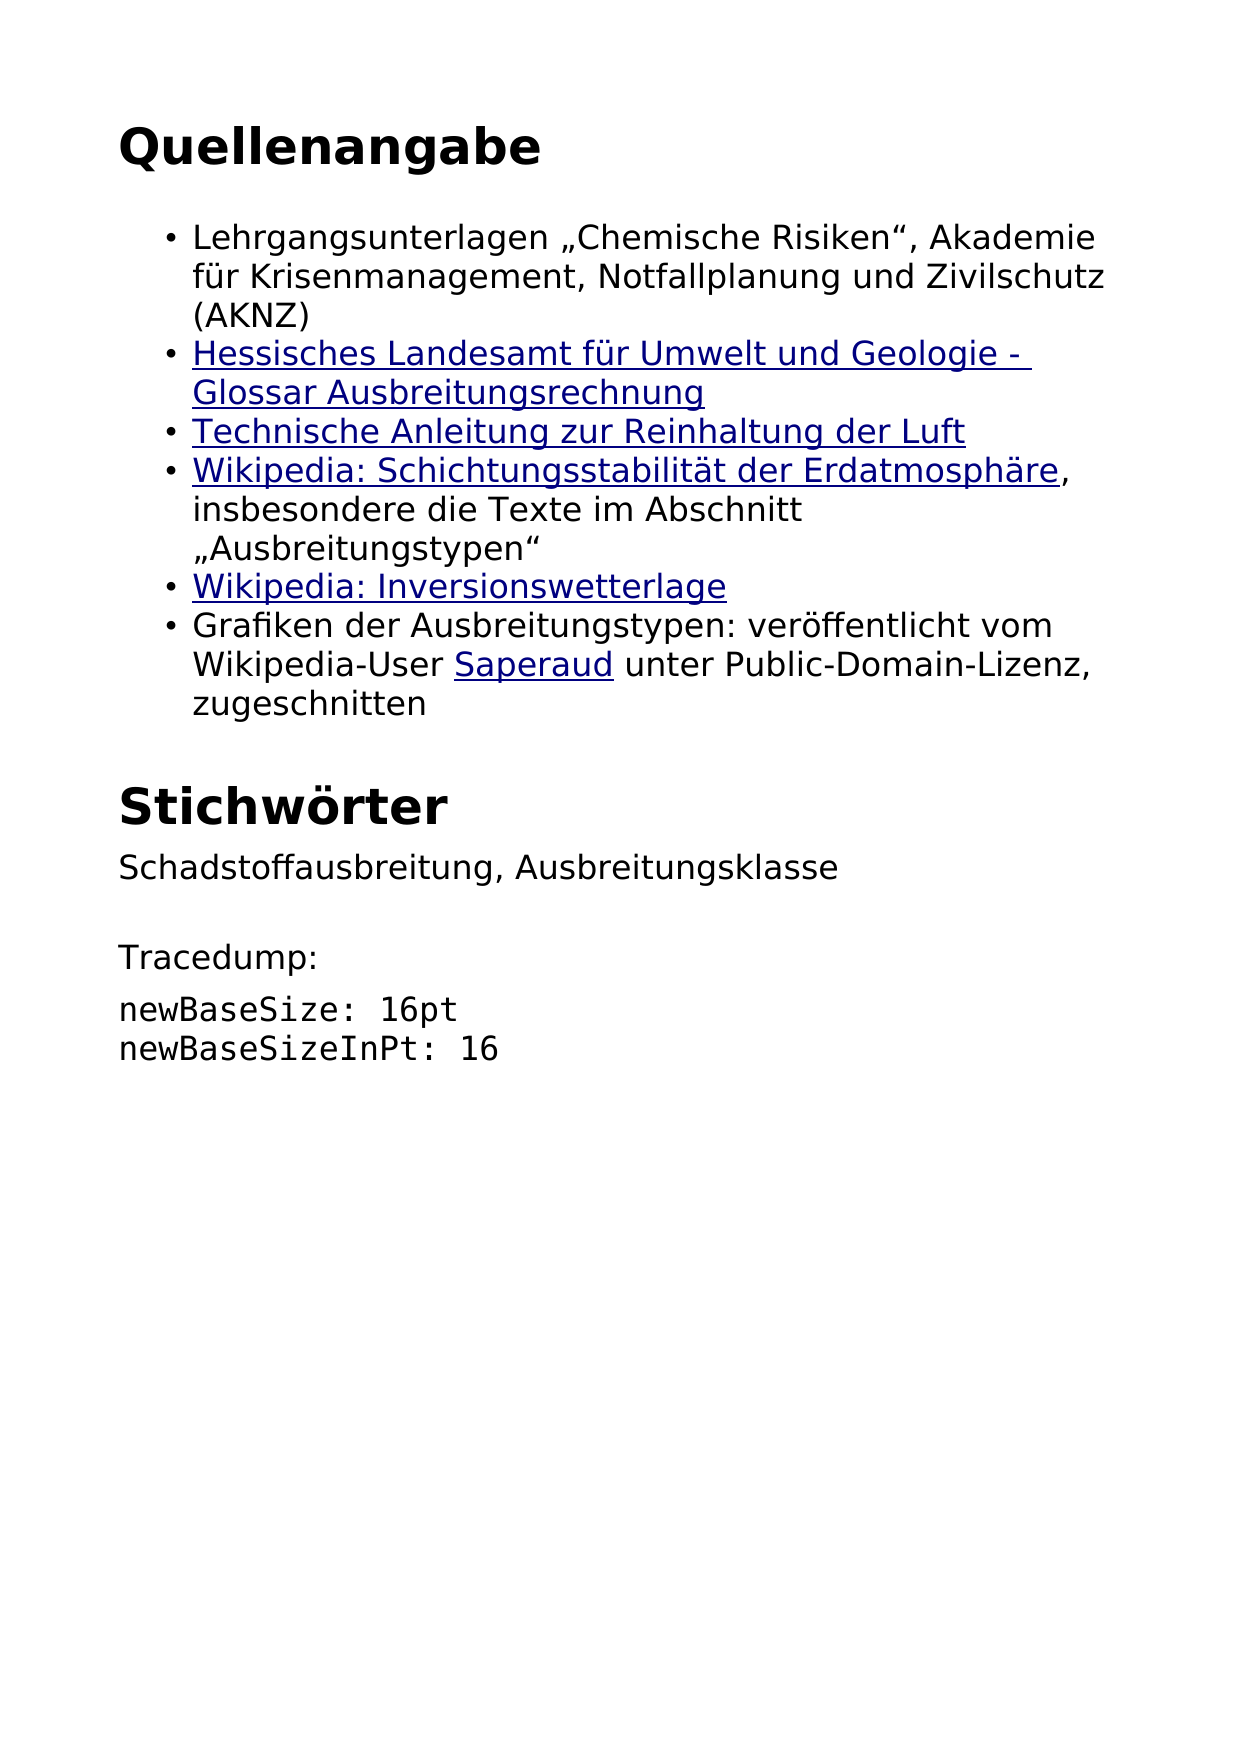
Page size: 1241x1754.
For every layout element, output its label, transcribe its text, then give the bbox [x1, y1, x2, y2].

list Technische Anleitung zur Reinhaltung der Luft [177, 413, 1122, 451]
list Wikipedia: Schichtungsstabilität der Erdatmosphäre, insbesondere die Texte im Abschnitt „Ausbreitungstypen“ [177, 451, 1122, 568]
text Tracedump: [118, 900, 1122, 978]
list Wikipedia: Inversionswetterlage [177, 568, 1122, 607]
subtitle Stichwörter [118, 778, 1122, 836]
list Lehrgangsunterlagen „Chemische Risiken“, Akademie für Krisenmanagement, Notfallplanung und Zivilschutz (AKNZ) [177, 218, 1122, 335]
list Hessisches Landesamt für Umwelt und Geologie - Glossar Ausbreitungsrechnung [177, 335, 1122, 413]
text newBaseSize: 16pt newBaseSizeInPt: 16 [118, 990, 1122, 1068]
subtitle Quellenangabe [118, 118, 1122, 176]
text Schadstoffausbreitung, Ausbreitungsklasse [118, 849, 1122, 887]
list Grafiken der Ausbreitungstypen: veröffentlicht vom Wikipedia-User Saperaud unter Public-Domain-Lizenz, zugeschnitten [177, 607, 1122, 723]
